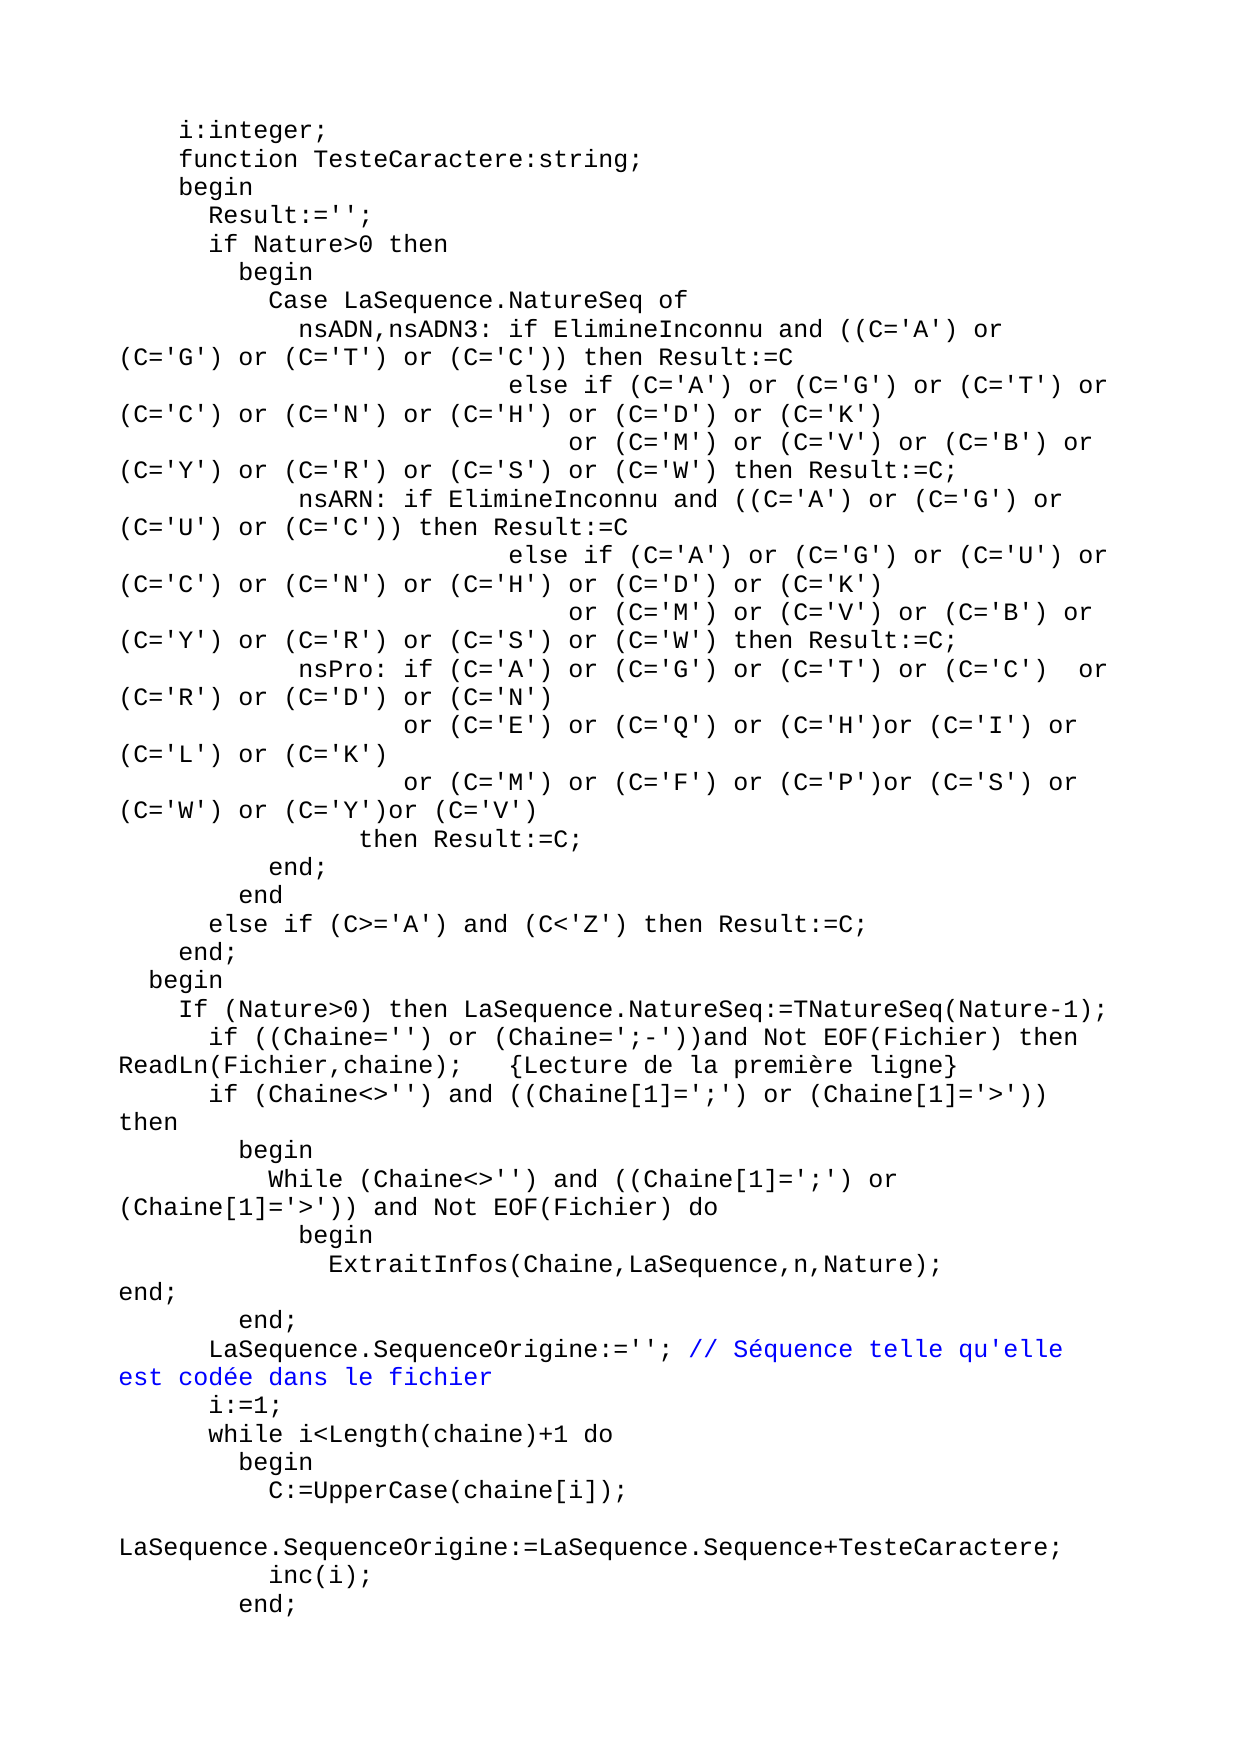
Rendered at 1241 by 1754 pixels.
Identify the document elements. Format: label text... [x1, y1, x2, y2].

text begin [118, 968, 1122, 996]
text else if (C='A') or (C='G') or (C='T') or (C='C') or (C='N') or (C='H') or (C='D') or (C='K') [118, 373, 1122, 430]
text if Nature>0 then [118, 231, 1122, 260]
text if (Chaine<>'') and ((Chaine[1]=';') or (Chaine[1]='>')) then [118, 1081, 1122, 1138]
text nsARN: if ElimineInconnu and ((C='A') or (C='G') or (C='U') or (C='C')) then Result:=C [118, 486, 1122, 543]
text inc(i); [118, 1563, 1122, 1591]
text else if (C>='A') and (C<'Z') then Result:=C; [118, 911, 1122, 940]
text while i<Length(chaine)+1 do [118, 1421, 1122, 1450]
text i:=1; [118, 1393, 1122, 1421]
text end; [118, 940, 1122, 968]
text or (C='M') or (C='F') or (C='P')or (C='S') or (C='W') or (C='Y')or (C='V') [118, 770, 1122, 826]
text begin [118, 260, 1122, 288]
text i:integer; [118, 118, 1122, 146]
text LaSequence.SequenceOrigine:=LaSequence.Sequence+TesteCaractere; [118, 1506, 1122, 1563]
text end; [118, 1308, 1122, 1336]
text nsPro: if (C='A') or (C='G') or (C='T') or (C='C') or (C='R') or (C='D') or (C='N') [118, 656, 1122, 713]
text then Result:=C; [118, 826, 1122, 855]
text or (C='M') or (C='V') or (C='B') or (C='Y') or (C='R') or (C='S') or (C='W') then Result:=C; [118, 600, 1122, 656]
text Result:=''; [118, 203, 1122, 231]
text nsADN,nsADN3: if ElimineInconnu and ((C='A') or (C='G') or (C='T') or (C='C')) then Result:=C [118, 316, 1122, 373]
text end; [118, 1591, 1122, 1620]
text LaSequence.SequenceOrigine:=''; // Séquence telle qu'elle est codée dans le fichier [118, 1336, 1122, 1393]
text end [118, 883, 1122, 911]
text if ((Chaine='') or (Chaine=';-'))and Not EOF(Fichier) then ReadLn(Fichier,chaine); {Lecture de la première ligne} [118, 1025, 1122, 1081]
text C:=UpperCase(chaine[i]); [118, 1478, 1122, 1506]
text begin [118, 175, 1122, 203]
text function TesteCaractere:string; [118, 146, 1122, 175]
text While (Chaine<>'') and ((Chaine[1]=';') or (Chaine[1]='>')) and Not EOF(Fichier) do [118, 1166, 1122, 1223]
text end; [118, 855, 1122, 883]
text Case LaSequence.NatureSeq of [118, 288, 1122, 316]
text If (Nature>0) then LaSequence.NatureSeq:=TNatureSeq(Nature-1); [118, 996, 1122, 1025]
text else if (C='A') or (C='G') or (C='U') or (C='C') or (C='N') or (C='H') or (C='D') or (C='K') [118, 543, 1122, 600]
text begin [118, 1450, 1122, 1478]
text or (C='M') or (C='V') or (C='B') or (C='Y') or (C='R') or (C='S') or (C='W') then Result:=C; [118, 430, 1122, 486]
text or (C='E') or (C='Q') or (C='H')or (C='I') or (C='L') or (C='K') [118, 713, 1122, 770]
text begin [118, 1138, 1122, 1166]
text begin [118, 1223, 1122, 1251]
text ExtraitInfos(Chaine,LaSequence,n,Nature); end; [118, 1251, 1122, 1308]
